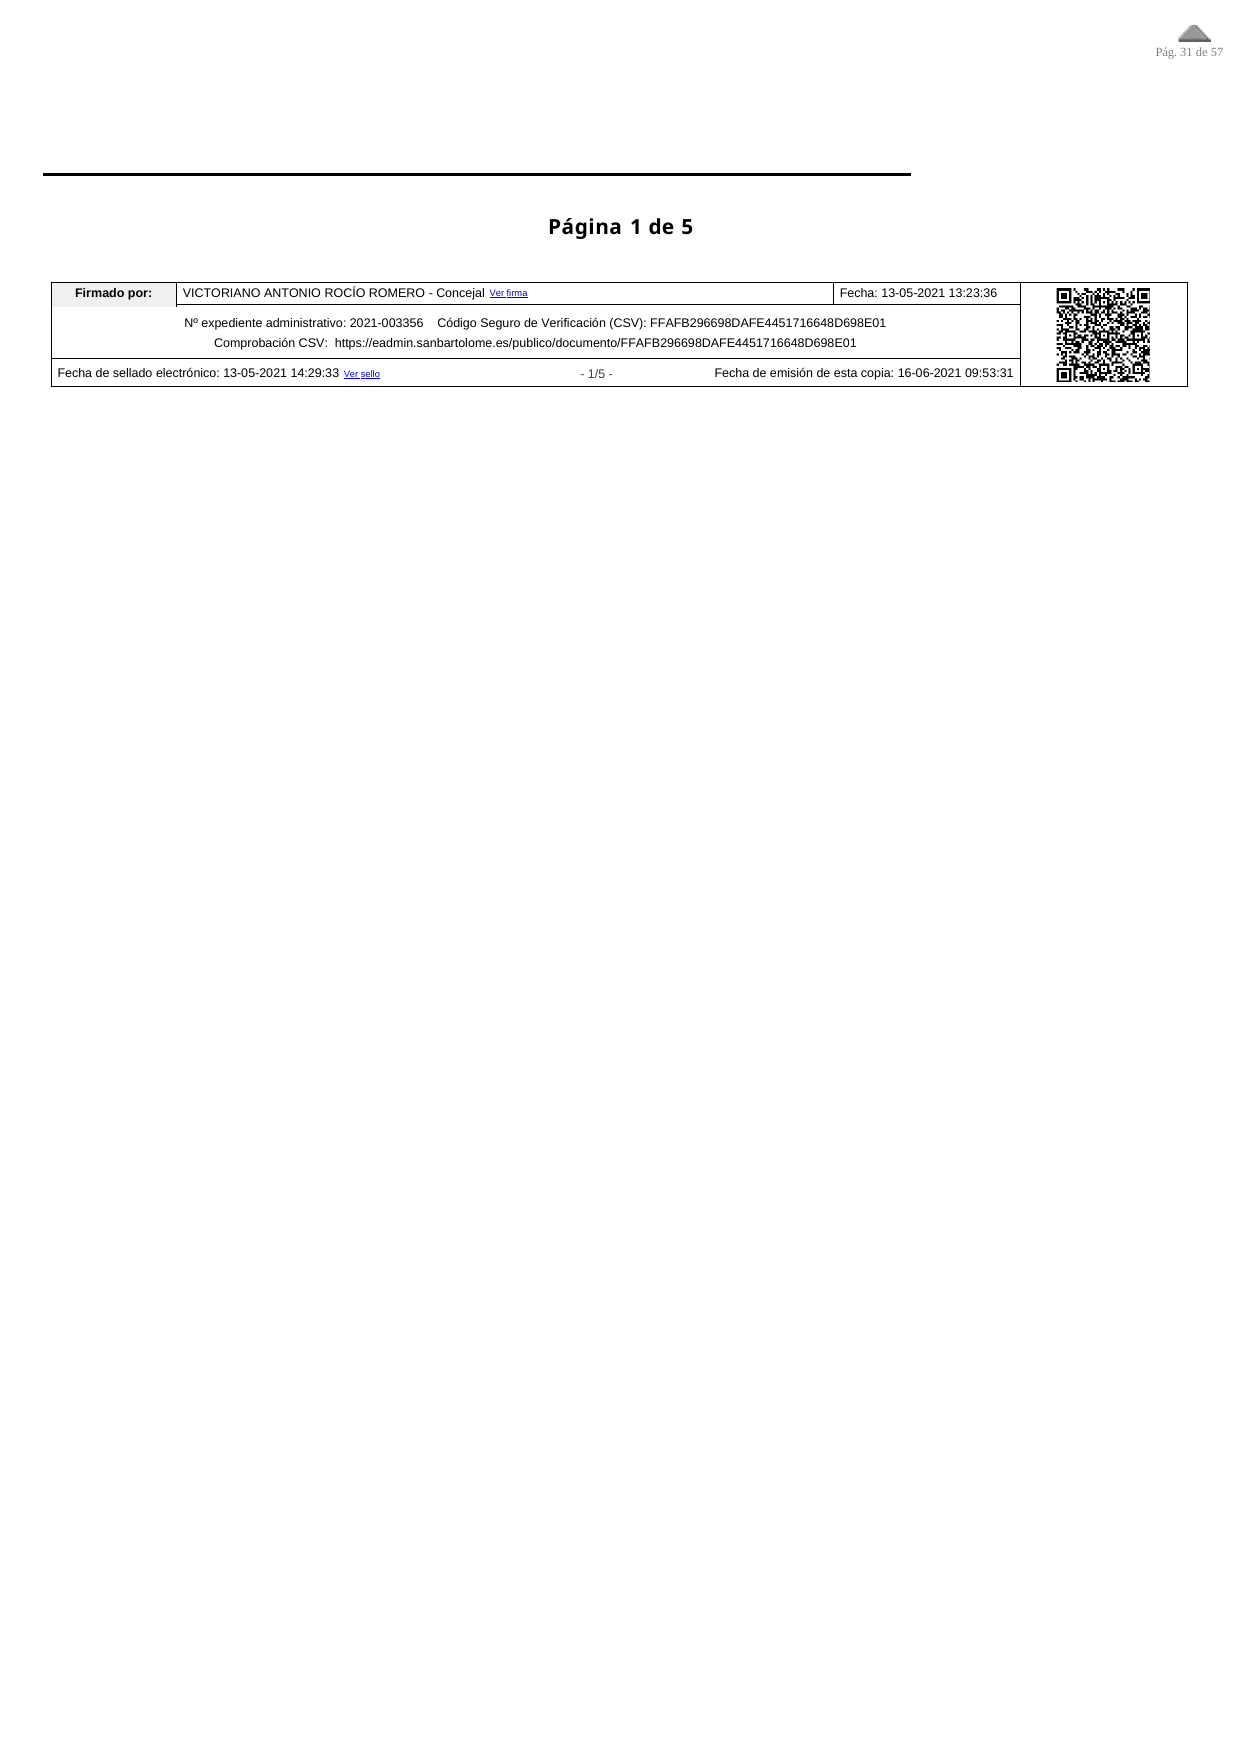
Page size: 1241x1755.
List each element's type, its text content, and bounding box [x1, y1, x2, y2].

table_header Fecha: 13-05-2021 13:23:36 [834, 283, 1020, 304]
table_header [1021, 283, 1187, 386]
table_header VICTORIANO ANTONIO ROCÍO ROMERO - Concejal Ver firma [177, 283, 833, 304]
text Página 1 de 5 [191, 212, 1050, 240]
table_cell Fecha de sellado electrónico: 13-05-2021 14:29:33 Ver sello - 1/5 - Fecha de emisión de esta copia: 16-06-2021 09:53:31 [52, 359, 1020, 386]
table_cell Nº expediente administrativo: 2021-003356 Código Seguro de Verificación (CSV): FFAFB296698DAFE4451716648D698E01 Comprobación CSV: https://eadmin.sanbartolome.es/publico/documento/FFAFB296698DAFE4451716648D698E01 [52, 305, 1020, 358]
table_header Firmado por: [52, 283, 176, 304]
